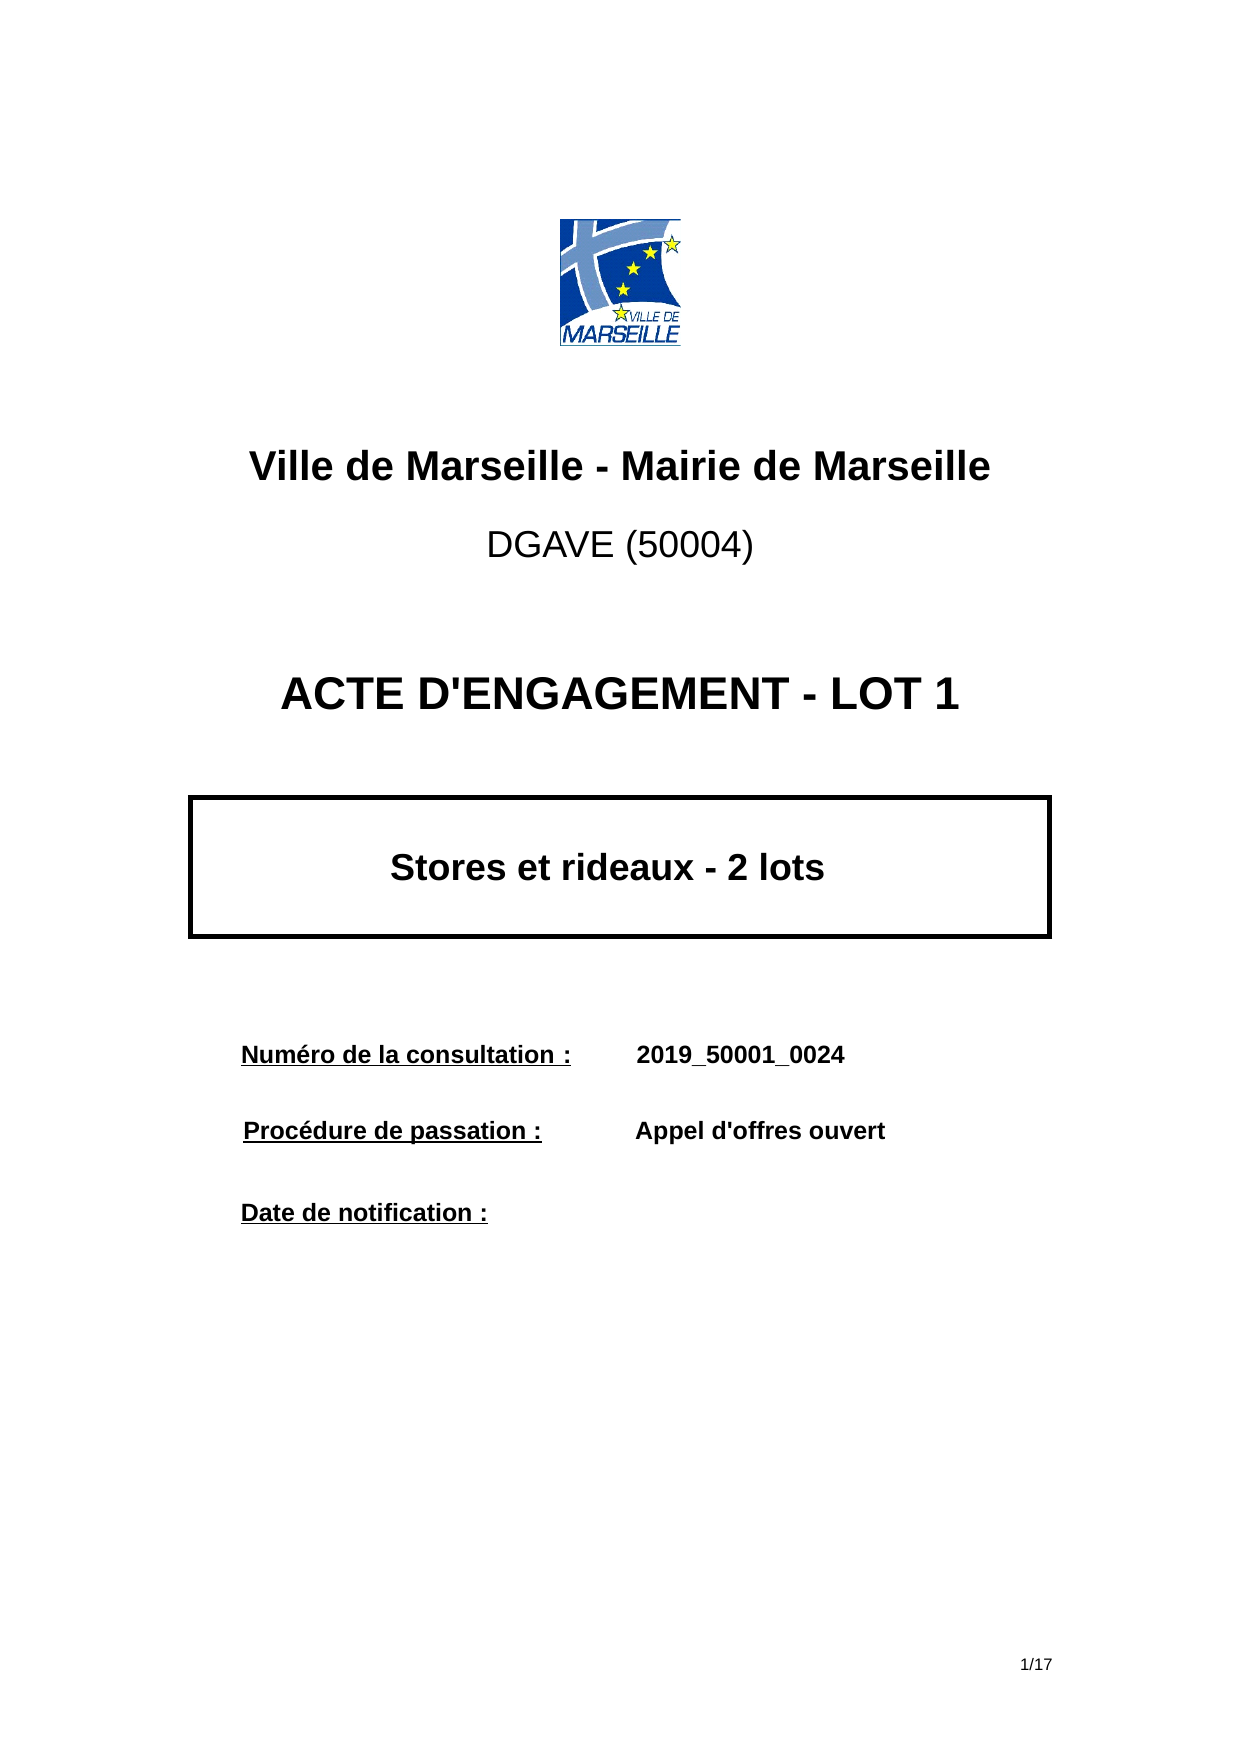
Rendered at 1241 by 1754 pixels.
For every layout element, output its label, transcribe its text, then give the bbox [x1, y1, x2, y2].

text Date de notification : [241, 1198, 1052, 1227]
text DGAVE (50004) [188, 523, 1052, 566]
text Stores et rideaux - 2 lots [193, 838, 1047, 888]
text ACTE D'ENGAGEMENT - LOT 1 [188, 667, 1052, 719]
text Procédure de passation : Appel d'offres ouvert [243, 1116, 1052, 1145]
text Ville de Marseille - Mairie de Marseille [188, 441, 1052, 489]
text Numéro de la consultation : 2019_50001_0024 [241, 1040, 1052, 1068]
